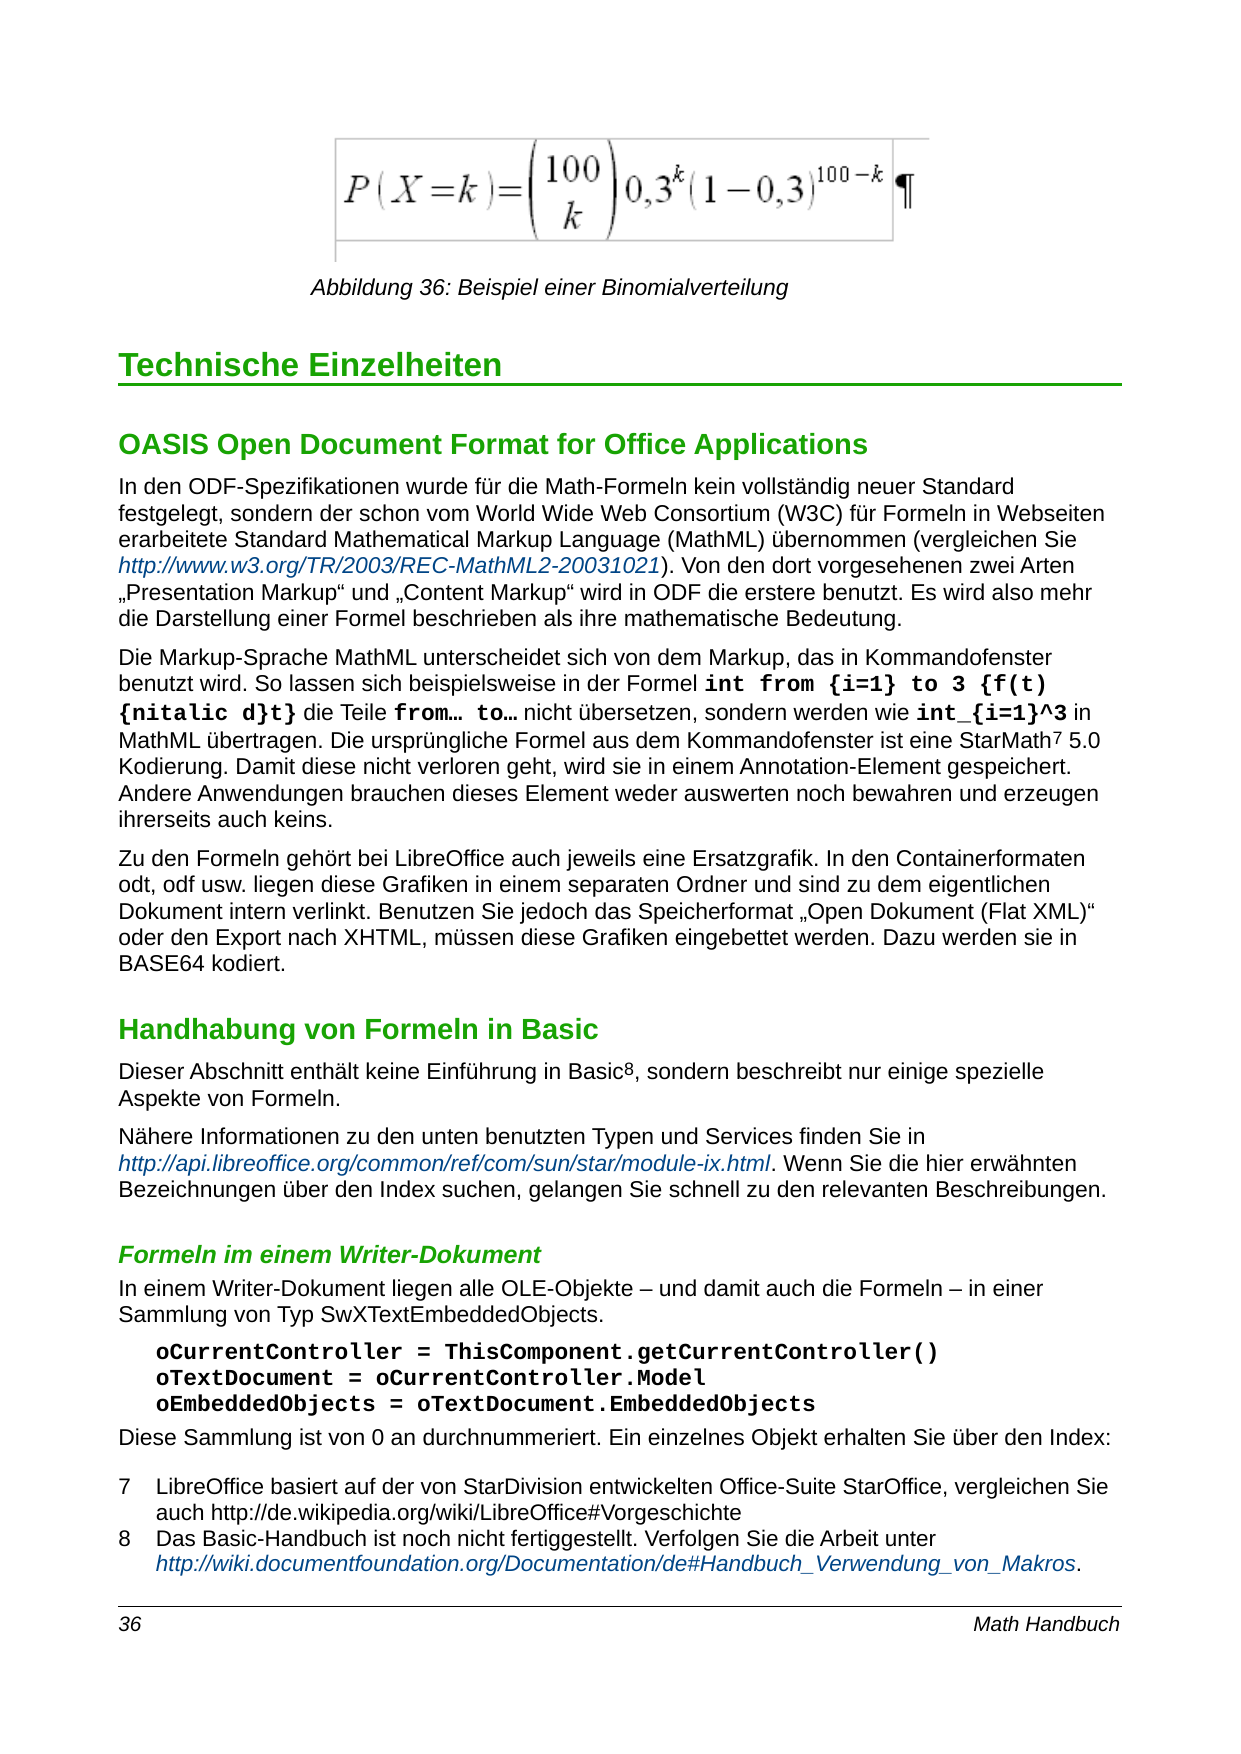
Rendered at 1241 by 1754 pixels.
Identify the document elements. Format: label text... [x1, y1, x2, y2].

text Abbildung 36: Beispiel einer Binomialverteilung [311, 274, 929, 301]
text oCurrentController = ThisComponent.getCurrentController() [156, 1340, 1122, 1366]
text In den ODF-Spezifikationen wurde für die Math-Formeln kein vollständig neuer Standard festgelegt, sondern der schon vom World Wide Web Consortium (W3C) für Formeln in Webseiten erarbeitete Standard Mathematical Markup Language (MathML) übernommen (vergleichen Sie http://www.w3.org/TR/2003/REC-MathML2-20031021). Von den dort vorgesehenen zwei Arten „Presentation Markup“ und „Content Markup“ wird in ODF die erstere benutzt. Es wird also mehr die Darstellung einer Formel beschrieben als ihre mathematische Bedeutung. [118, 473, 1122, 631]
subtitle Technische Einzelheiten [118, 345, 1122, 383]
subtitle Handhabung von Formeln in Basic [118, 1012, 1122, 1046]
subtitle OASIS Open Document Format for Office Applications [118, 427, 1122, 461]
text Dieser Abschnitt enthält keine Einführung in Basic, sondern beschreibt nur einige spezielle Aspekte von Formeln. [118, 1058, 1122, 1111]
text Das Basic-Handbuch ist noch nicht fertiggestellt. Verfolgen Sie die Arbeit unter http://wiki.documentfoundation.org/Documentation/de#Handbuch_Verwendung_von_Makros. [118, 1525, 1122, 1576]
subtitle Formeln im einem Writer-Dokument [118, 1240, 1122, 1269]
text Zu den Formeln gehört bei LibreOffice auch jeweils eine Ersatzgrafik. In den Containerformaten odt, odf usw. liegen diese Grafiken in einem separaten Ordner und sind zu dem eigentlichen Dokument intern verlinkt. Benutzen Sie jedoch das Speicherformat „Open Dokument (Flat XML)“ oder den Export nach XHTML, müssen diese Grafiken eingebettet werden. Dazu werden sie in BASE64 kodiert. [118, 845, 1122, 977]
text In einem Writer-Dokument liegen alle OLE-Objekte – und damit auch die Formeln – in einer Sammlung von Typ SwXTextEmbeddedObjects. [118, 1275, 1122, 1328]
text Die Markup-Sprache MathML unterscheidet sich von dem Markup, das in Kommandofenster benutzt wird. So lassen sich beispielsweise in der Formel int from {i=1} to 3 {f(t) {nitalic d}t} die Teile from… to… nicht übersetzen, sondern werden wie int_{i=1}^3 in MathML übertragen. Die ursprüngliche Formel aus dem Kommandofenster ist eine StarMath 5.0 Kodierung. Damit diese nicht verloren geht, wird sie in einem Annotation-Element gespeichert. Andere Anwendungen brauchen dieses Element weder auswerten noch bewahren und erzeugen ihrerseits auch keins. [118, 644, 1122, 832]
text Diese Sammlung ist von 0 an durchnummeriert. Ein einzelnes Objekt erhalten Sie über den Index: [118, 1424, 1122, 1451]
text LibreOffice basiert auf der von StarDivision entwickelten Office-Suite StarOffice, vergleichen Sie auch http://de.wikipedia.org/wiki/LibreOffice#Vorgeschichte [118, 1473, 1122, 1525]
text oTextDocument = oCurrentController.Model [156, 1366, 1122, 1392]
picture [310, 118, 930, 262]
text oEmbeddedObjects = oTextDocument.EmbeddedObjects [156, 1392, 1122, 1418]
text Nähere Informationen zu den unten benutzten Typen und Services finden Sie in http://api.libreoffice.org/common/ref/com/sun/star/module-ix.html. Wenn Sie die hier erwähnten Bezeichnungen über den Index suchen, gelangen Sie schnell zu den relevanten Beschreibungen. [118, 1123, 1122, 1202]
